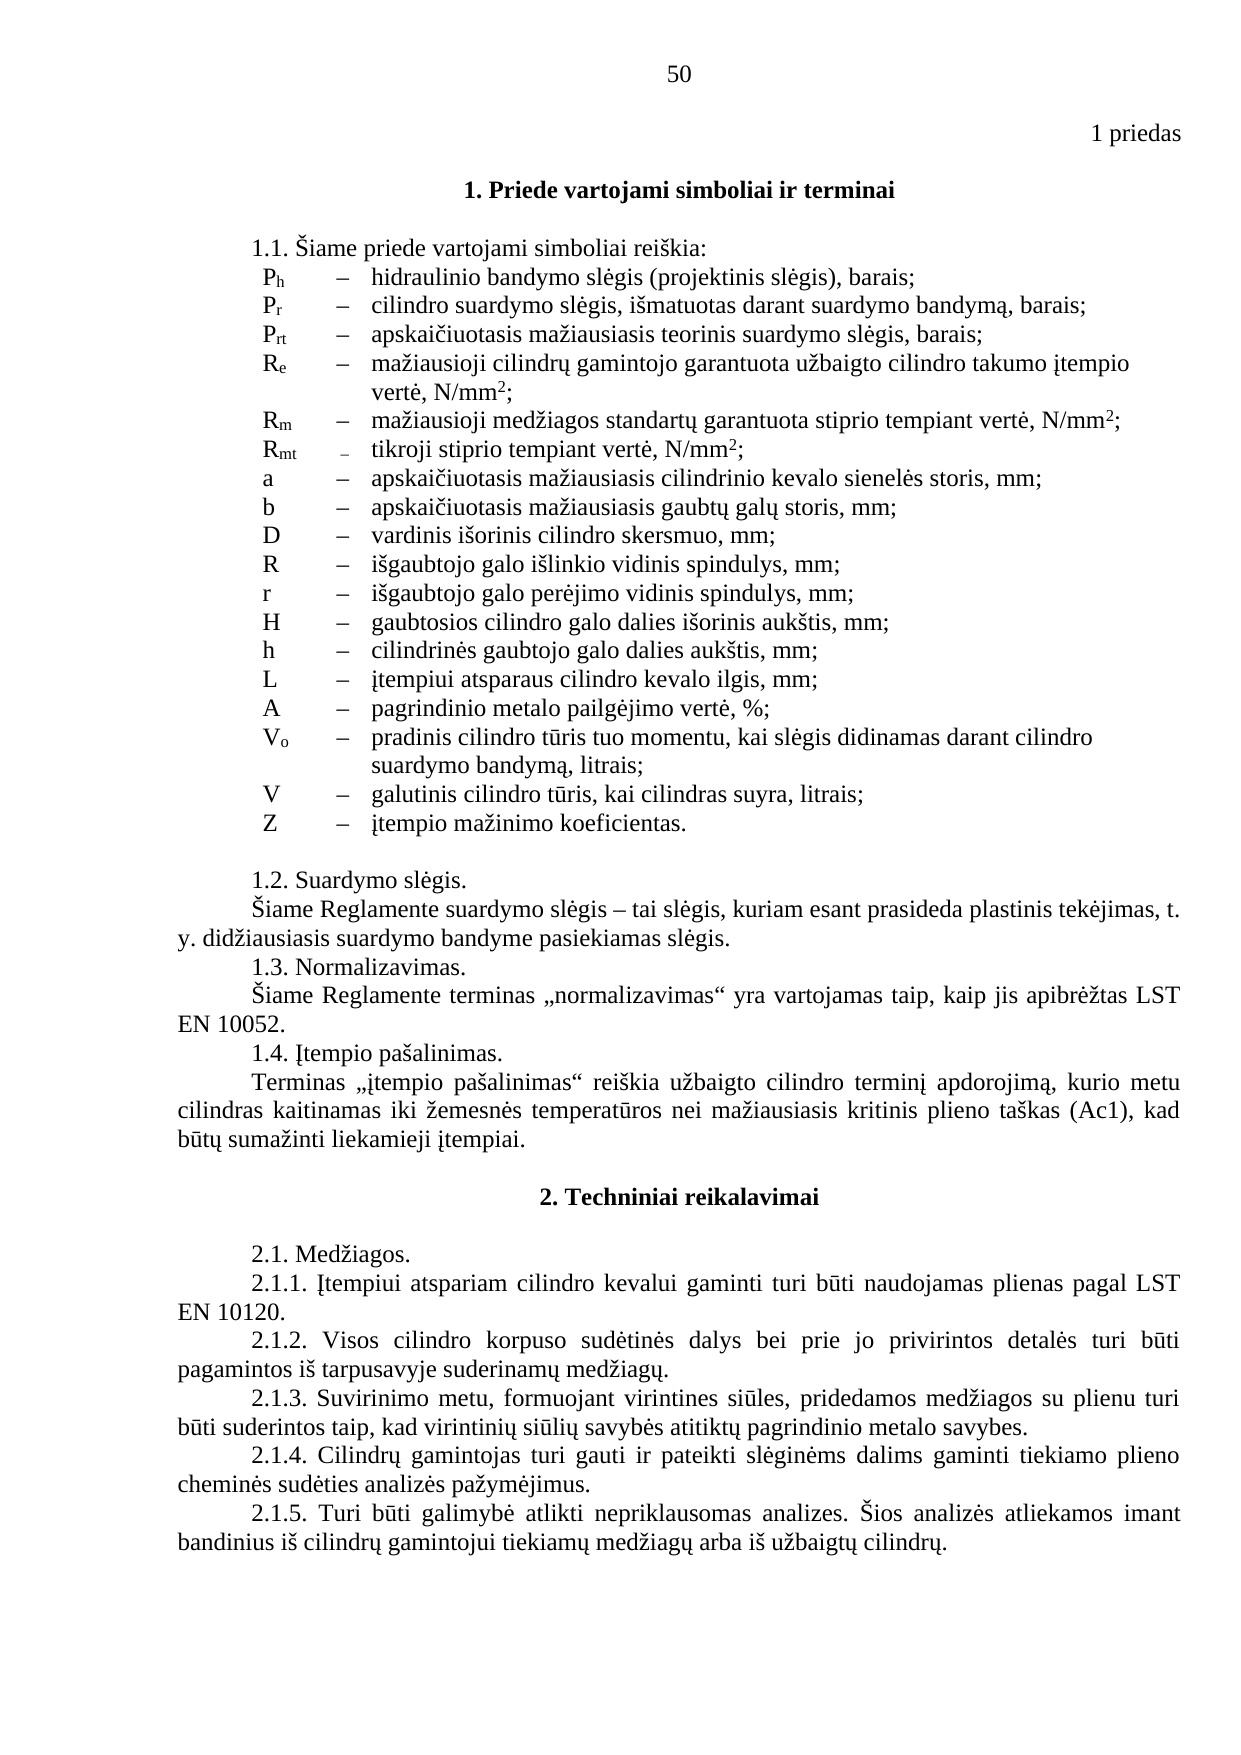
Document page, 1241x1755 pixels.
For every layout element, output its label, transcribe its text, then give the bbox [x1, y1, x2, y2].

table_cell – [325, 348, 360, 406]
text 2.1.1. Įtempiui atspariam cilindro kevalui gaminti turi būti naudojamas plienas pagal LST EN 10120. [177, 1268, 1181, 1326]
table_cell – [325, 779, 360, 808]
table_cell tikroji stiprio tempiant vertė, N/mm2; [360, 434, 1192, 463]
table_cell įtempio mažinimo koeficientas. [360, 808, 1192, 837]
table_cell išgaubtojo galo išlinkio vidinis spindulys, mm; [360, 549, 1192, 578]
table_cell A [177, 693, 325, 722]
table_cell R [177, 549, 325, 578]
table_header Ph [177, 262, 325, 291]
table_cell cilindro suardymo slėgis, išmatuotas darant suardymo bandymą, barais; [360, 291, 1192, 319]
table_cell – [325, 664, 360, 693]
text 2.1.5. Turi būti galimybė atlikti nepriklausomas analizes. Šios analizės atliekamos imant bandinius iš cilindrų gamintojui tiekiamų medžiagų arba iš užbaigtų cilindrų. [177, 1498, 1181, 1556]
text 2.1.2. Visos cilindro korpuso sudėtinės dalys bei prie jo privirintos detalės turi būti pagamintos iš tarpusavyje suderinamų medžiagų. [177, 1326, 1181, 1383]
table_cell gaubtosios cilindro galo dalies išorinis aukštis, mm; [360, 607, 1192, 636]
table_cell cilindrinės gaubtojo galo dalies aukštis, mm; [360, 636, 1192, 664]
table_cell – [325, 693, 360, 722]
text 2.1.4. Cilindrų gamintojas turi gauti ir pateikti slėginėms dalims gaminti tiekiamo plieno cheminės sudėties analizės pažymėjimus. [177, 1441, 1181, 1498]
text 1. Priede vartojami simboliai ir terminai [177, 176, 1181, 204]
table_cell D [177, 521, 325, 549]
text 2.1. Medžiagos. [177, 1239, 1181, 1268]
text Šiame Reglamente terminas „normalizavimas“ yra vartojamas taip, kaip jis apibrėžtas LST EN 10052. [177, 981, 1181, 1038]
table_cell Pr [177, 291, 325, 319]
text 1.4. Įtempio pašalinimas. [177, 1038, 1181, 1067]
text Terminas „įtempio pašalinimas“ reiškia užbaigto cilindro terminį apdorojimą, kurio metu cilindras kaitinamas iki žemesnės temperatūros nei mažiausiasis kritinis plieno taškas (Ac1), kad būtų sumažinti liekamieji įtempiai. [177, 1067, 1181, 1153]
table_cell Z [177, 808, 325, 837]
table_cell – [325, 607, 360, 636]
text 1.3. Normalizavimas. [177, 952, 1181, 981]
text 2.1.3. Suvirinimo metu, formuojant virintines siūles, pridedamos medžiagos su plienu turi būti suderintos taip, kad virintinių siūlių savybės atitiktų pagrindinio metalo savybes. [177, 1383, 1181, 1441]
table_cell – [325, 492, 360, 521]
table_cell Rmt [177, 434, 325, 463]
table_cell – [325, 636, 360, 664]
table_cell apskaičiuotasis mažiausiasis cilindrinio kevalo sienelės storis, mm; [360, 463, 1192, 492]
text 1.2. Suardymo slėgis. [177, 866, 1181, 894]
table_cell galutinis cilindro tūris, kai cilindras suyra, litrais; [360, 779, 1192, 808]
table_header – [325, 262, 360, 291]
table_cell apskaičiuotasis mažiausiasis teorinis suardymo slėgis, barais; [360, 319, 1192, 348]
text 1.1. Šiame priede vartojami simboliai reiškia: [177, 233, 1181, 262]
table_cell – [325, 291, 360, 319]
table_cell – [325, 463, 360, 492]
table_cell b [177, 492, 325, 521]
table_cell pradinis cilindro tūris tuo momentu, kai slėgis didinamas darant cilindro suardymo bandymą, litrais; [360, 722, 1192, 779]
text Šiame Reglamente suardymo slėgis – tai slėgis, kuriam esant prasideda plastinis tekėjimas, t. y. didžiausiasis suardymo bandyme pasiekiamas slėgis. [177, 894, 1181, 952]
table_cell Re [177, 348, 325, 406]
table_cell V [177, 779, 325, 808]
table_cell apskaičiuotasis mažiausiasis gaubtų galų storis, mm; [360, 492, 1192, 521]
text 2. Techniniai reikalavimai [177, 1182, 1181, 1211]
table_cell H [177, 607, 325, 636]
table_cell – [325, 406, 360, 434]
table_cell – [325, 549, 360, 578]
table_cell h [177, 636, 325, 664]
table_header hidraulinio bandymo slėgis (projektinis slėgis), barais; [360, 262, 1192, 291]
table_cell išgaubtojo galo perėjimo vidinis spindulys, mm; [360, 578, 1192, 607]
table_cell – [325, 521, 360, 549]
table_cell vardinis išorinis cilindro skersmuo, mm; [360, 521, 1192, 549]
table_cell Prt [177, 319, 325, 348]
table_cell mažiausioji cilindrų gamintojo garantuota užbaigto cilindro takumo įtempio vertė, N/mm2; [360, 348, 1192, 406]
table_cell įtempiui atsparaus cilindro kevalo ilgis, mm; [360, 664, 1192, 693]
table_cell mažiausioji medžiagos standartų garantuota stiprio tempiant vertė, N/mm2; [360, 406, 1192, 434]
table_cell L [177, 664, 325, 693]
table_cell a [177, 463, 325, 492]
text 1 priedas [177, 118, 1181, 147]
table_cell Rm [177, 406, 325, 434]
table_cell – [325, 319, 360, 348]
table_cell – [325, 722, 360, 779]
table_cell – [325, 578, 360, 607]
table_cell pagrindinio metalo pailgėjimo vertė, %; [360, 693, 1192, 722]
table_cell – [325, 434, 360, 463]
table_cell Vo [177, 722, 325, 779]
table_cell – [325, 808, 360, 837]
table_cell r [177, 578, 325, 607]
